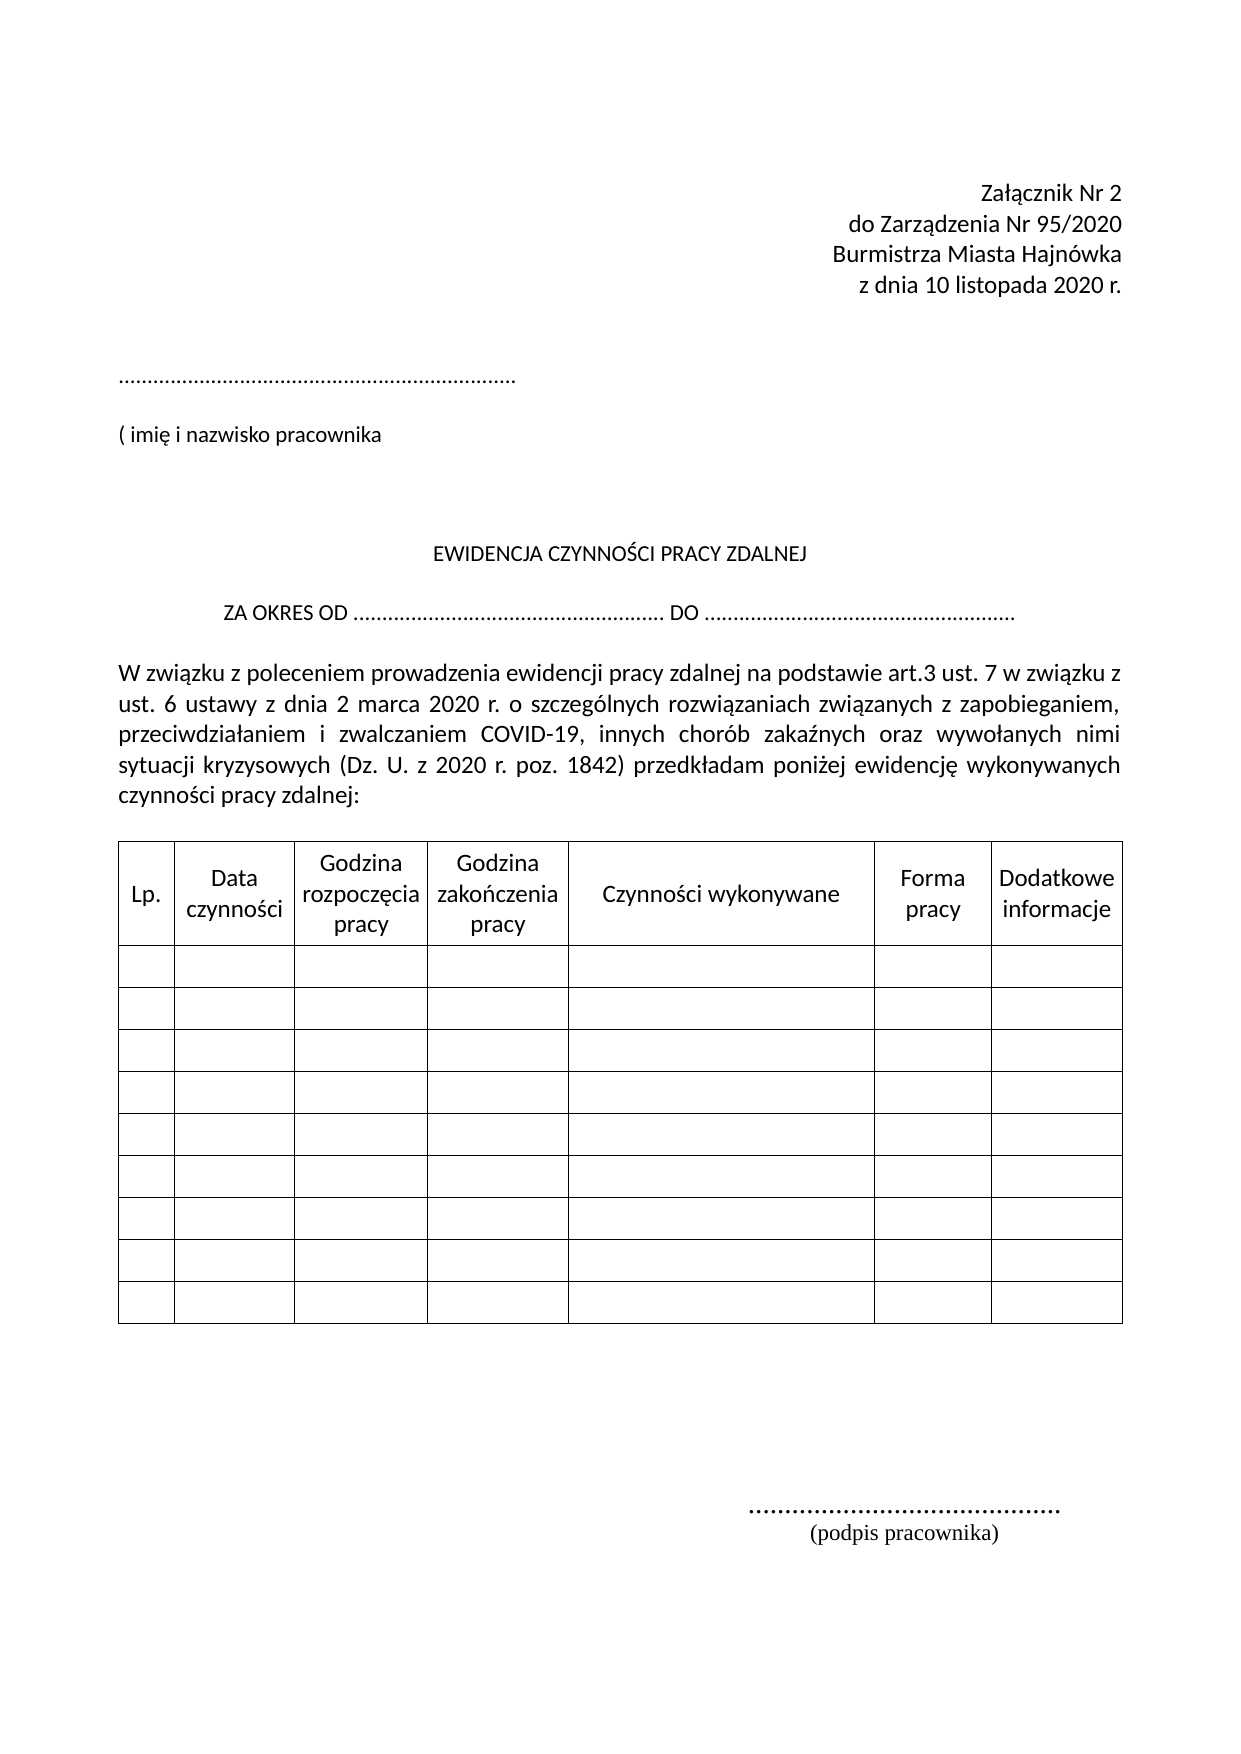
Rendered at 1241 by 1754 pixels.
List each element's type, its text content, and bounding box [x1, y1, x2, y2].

text (podpis pracownika) [687, 1519, 1122, 1546]
table_cell [875, 988, 991, 1029]
table_cell [295, 1198, 427, 1239]
table_cell [295, 946, 427, 987]
table_cell [428, 988, 568, 1029]
table_cell [175, 1282, 294, 1323]
table_cell [428, 1114, 568, 1155]
table_cell [992, 1240, 1122, 1281]
table_header Forma pracy [875, 842, 991, 944]
table_cell [875, 946, 991, 987]
table_header Lp. [119, 842, 174, 944]
table_cell [119, 1282, 174, 1323]
table_cell [992, 1114, 1122, 1155]
table_cell [992, 988, 1122, 1029]
text z dnia 10 listopada 2020 r. [118, 269, 1122, 299]
table_cell [295, 1240, 427, 1281]
table_header Data czynności [175, 842, 294, 944]
text ( imię i nazwisko pracownika [118, 421, 1122, 448]
table_cell [119, 946, 174, 987]
table_cell [569, 1030, 874, 1071]
text do Zarządzenia Nr 95/2020 [118, 208, 1122, 238]
table_cell [119, 1198, 174, 1239]
table_cell [175, 1072, 294, 1113]
table_cell [569, 946, 874, 987]
table_cell [119, 1156, 174, 1197]
table_cell [295, 1072, 427, 1113]
text EWIDENCJA CZYNNOŚCI PRACY ZDALNEJ [118, 539, 1122, 567]
table_cell [175, 1198, 294, 1239]
table_cell [119, 1072, 174, 1113]
text ZA OKRES OD ...................................................... DO ...................................................... [118, 598, 1122, 626]
text Załącznik Nr 2 [118, 177, 1122, 208]
table_cell [428, 1156, 568, 1197]
text ........................................... [687, 1486, 1122, 1519]
table_cell [569, 1240, 874, 1281]
table_cell [428, 1030, 568, 1071]
table_cell [175, 1156, 294, 1197]
table_cell [992, 1282, 1122, 1323]
table_cell [875, 1072, 991, 1113]
table_cell [428, 1072, 568, 1113]
table_cell [295, 1156, 427, 1197]
table_cell [569, 1282, 874, 1323]
table_cell [428, 1198, 568, 1239]
table_cell [119, 1030, 174, 1071]
table_cell [569, 1072, 874, 1113]
table_cell [175, 1240, 294, 1281]
table_cell [428, 1282, 568, 1323]
table_cell [875, 1030, 991, 1071]
table_cell [992, 1030, 1122, 1071]
table_header Czynności wykonywane [569, 842, 874, 944]
table_cell [569, 1198, 874, 1239]
table_cell [175, 988, 294, 1029]
table_cell [992, 1072, 1122, 1113]
table_cell [295, 1282, 427, 1323]
text W związku z poleceniem prowadzenia ewidencji pracy zdalnej na podstawie art.3 ust. 7 w związku z ust. 6 ustawy z dnia 2 marca 2020 r. o szczególnych rozwiązaniach związanych z zapobieganiem, przeciwdziałaniem i zwalczaniem COVID-19, innych chorób zakaźnych oraz wywołanych nimi sytuacji kryzysowych (Dz. U. z 2020 r. poz. 1842) przedkładam poniżej ewidencję wykonywanych czynności pracy zdalnej: [118, 658, 1122, 810]
table_cell [569, 1156, 874, 1197]
table_cell [875, 1114, 991, 1155]
table_header Godzina zakończenia pracy [428, 842, 568, 944]
table_cell [175, 1114, 294, 1155]
table_cell [295, 1030, 427, 1071]
table_cell [295, 1114, 427, 1155]
table_cell [119, 1114, 174, 1155]
text ..................................................................... [118, 361, 1122, 389]
table_cell [119, 988, 174, 1029]
table_cell [875, 1240, 991, 1281]
table_cell [428, 1240, 568, 1281]
table_cell [175, 1030, 294, 1071]
table_cell [875, 1156, 991, 1197]
table_cell [992, 1198, 1122, 1239]
table_cell [295, 988, 427, 1029]
table_cell [875, 1198, 991, 1239]
table_cell [428, 946, 568, 987]
table_header Godzina rozpoczęcia pracy [295, 842, 427, 944]
table_cell [119, 1240, 174, 1281]
table_cell [875, 1282, 991, 1323]
text Burmistrza Miasta Hajnówka [118, 238, 1122, 269]
table_cell [992, 1156, 1122, 1197]
table_header Dodatkowe informacje [992, 842, 1122, 944]
table_cell [175, 946, 294, 987]
table_cell [569, 988, 874, 1029]
table_cell [569, 1114, 874, 1155]
table_cell [992, 946, 1122, 987]
